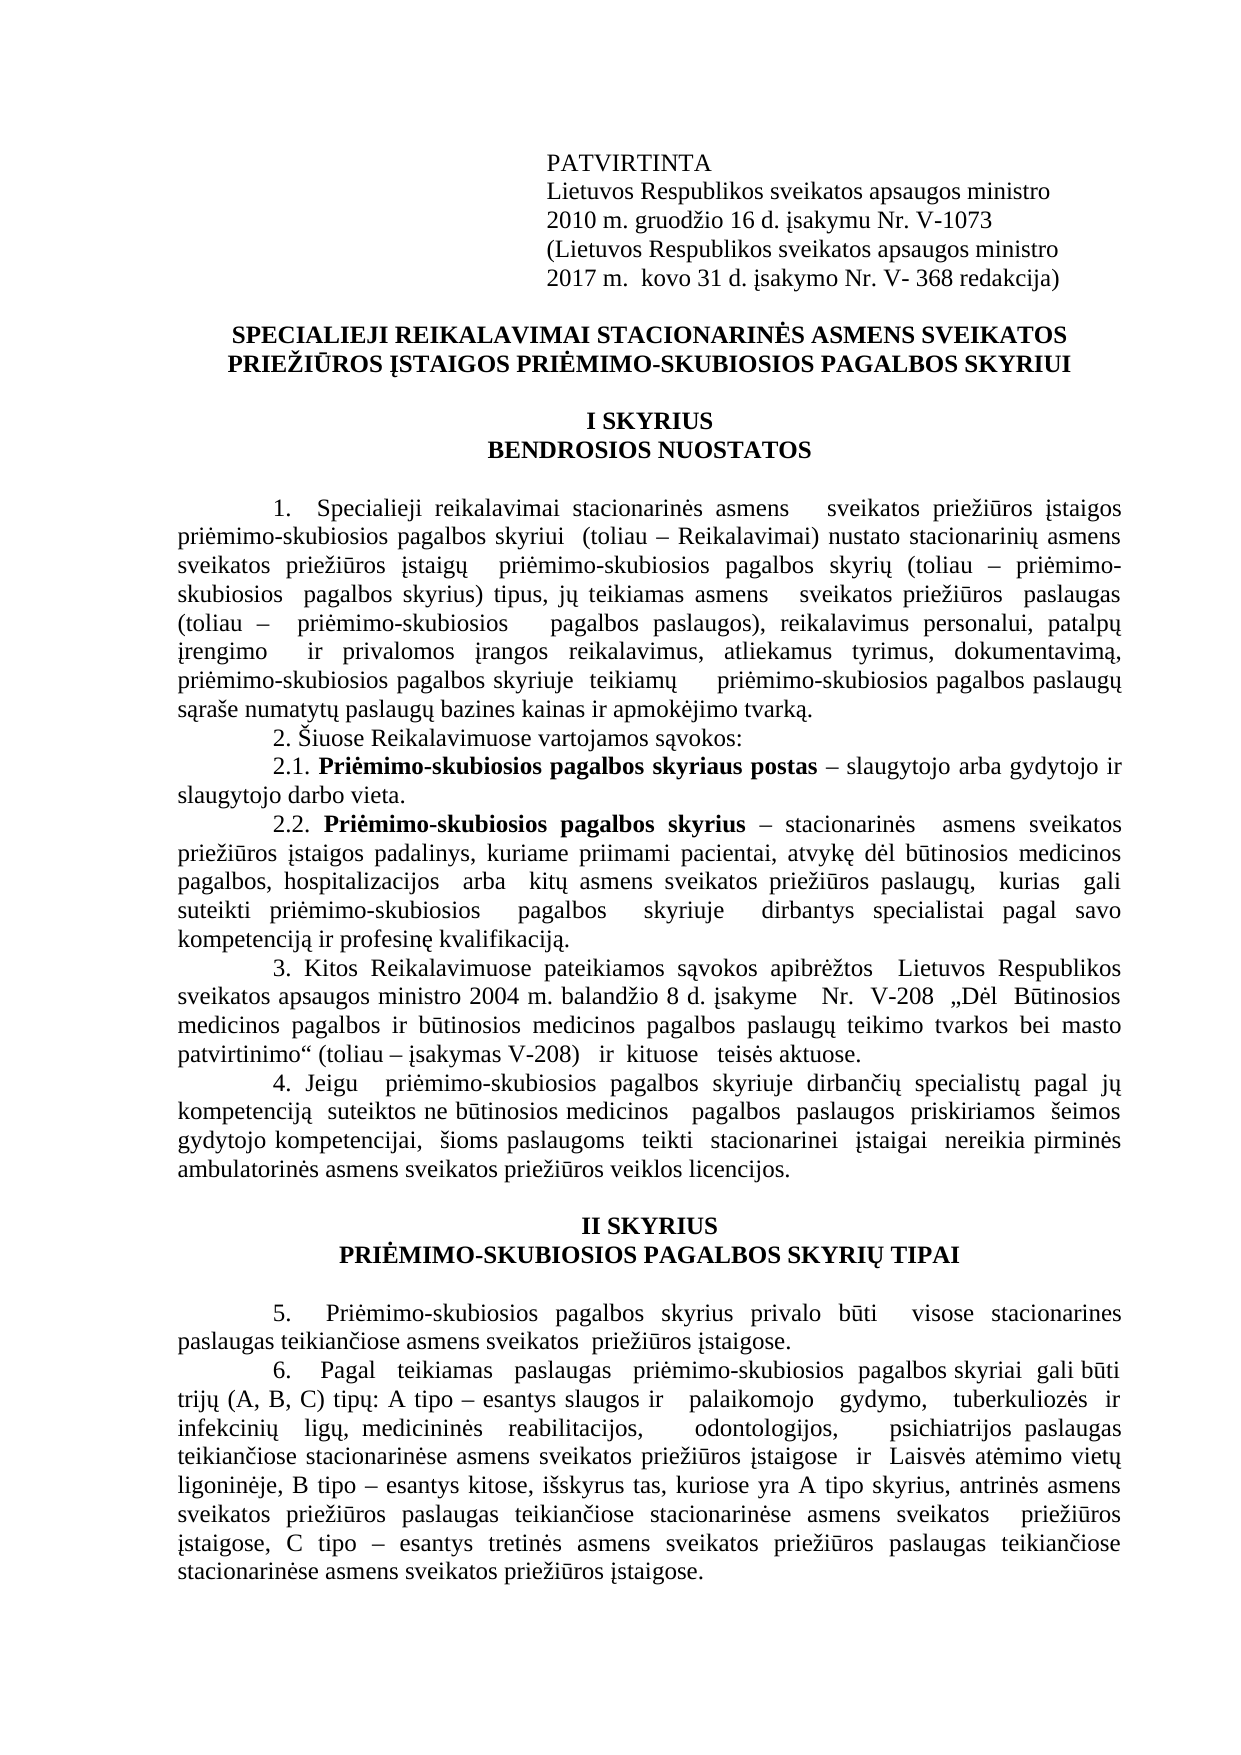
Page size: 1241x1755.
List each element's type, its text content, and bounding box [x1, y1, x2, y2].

text 4. Jeigu priėmimo-skubiosios pagalbos skyriuje dirbančių specialistų pagal jų kompetenciją suteiktos ne būtinosios medicinos pagalbos paslaugos priskiriamos šeimos gydytojo kompetencijai, šioms paslaugoms teikti stacionarinei įstaigai nereikia pirminės ambulatorinės asmens sveikatos priežiūros veiklos licencijos. [177, 1068, 1122, 1183]
text Lietuvos Respublikos sveikatos apsaugos ministro [177, 176, 1122, 205]
text 2. Šiuose Reikalavimuose vartojamos sąvokos: [177, 723, 1122, 751]
text PRIEŽIŪROS ĮSTAIGOS PRIĖMIMO-SKUBIOSIOS PAGALBOS SKYRIUI [177, 349, 1122, 378]
text PRIĖMIMO-SKUBIOSIOS PAGALBOS SKYRIŲ TIPAI [177, 1240, 1122, 1269]
text II SKYRIUS [177, 1211, 1122, 1240]
text BENDROSIOS NUOSTATOS [177, 435, 1122, 464]
text 1. Specialieji reikalavimai stacionarinės asmens sveikatos priežiūros įstaigos priėmimo-skubiosios pagalbos skyriui (toliau – Reikalavimai) nustato stacionarinių asmens sveikatos priežiūros įstaigų priėmimo-skubiosios pagalbos skyrių (toliau – priėmimo-skubiosios pagalbos skyrius) tipus, jų teikiamas asmens sveikatos priežiūros paslaugas (toliau – priėmimo-skubiosios pagalbos paslaugos), reikalavimus personalui, patalpų įrengimo ir privalomos įrangos reikalavimus, atliekamus tyrimus, dokumentavimą, priėmimo-skubiosios pagalbos skyriuje teikiamų priėmimo-skubiosios pagalbos paslaugų sąraše numatytų paslaugų bazines kainas ir apmokėjimo tvarką. [177, 493, 1122, 723]
text 5. Priėmimo-skubiosios pagalbos skyrius privalo būti visose stacionarines paslaugas teikiančiose asmens sveikatos priežiūros įstaigose. [177, 1298, 1122, 1355]
text I SKYRIUS [177, 406, 1122, 435]
text (Lietuvos Respublikos sveikatos apsaugos ministro [177, 234, 1122, 263]
text PATVIRTINTA [177, 148, 1122, 176]
text 2017 m. kovo 31 d. įsakymo Nr. V- 368 redakcija) [177, 263, 1122, 291]
text 2010 m. gruodžio 16 d. įsakymu Nr. V-1073 [177, 205, 1122, 234]
text 3. Kitos Reikalavimuose pateikiamos sąvokos apibrėžtos Lietuvos Respublikos sveikatos apsaugos ministro 2004 m. balandžio 8 d. įsakyme Nr. V-208 „Dėl Būtinosios medicinos pagalbos ir būtinosios medicinos pagalbos paslaugų teikimo tvarkos bei masto patvirtinimo“ (toliau – įsakymas V-208) ir kituose teisės aktuose. [177, 953, 1122, 1068]
text 6. Pagal teikiamas paslaugas priėmimo-skubiosios pagalbos skyriai gali būti trijų (A, B, C) tipų: A tipo – esantys slaugos ir palaikomojo gydymo, tuberkuliozės ir infekcinių ligų, medicininės reabilitacijos, odontologijos, psichiatrijos paslaugas teikiančiose stacionarinėse asmens sveikatos priežiūros įstaigose ir Laisvės atėmimo vietų ligoninėje, B tipo – esantys kitose, išskyrus tas, kuriose yra A tipo skyrius, antrinės asmens sveikatos priežiūros paslaugas teikiančiose stacionarinėse asmens sveikatos priežiūros įstaigose, C tipo – esantys tretinės asmens sveikatos priežiūros paslaugas teikiančiose stacionarinėse asmens sveikatos priežiūros įstaigose. [177, 1355, 1122, 1585]
text 2.1. Priėmimo-skubiosios pagalbos skyriaus postas – slaugytojo arba gydytojo ir slaugytojo darbo vieta. [177, 751, 1122, 809]
text 2.2. Priėmimo-skubiosios pagalbos skyrius – stacionarinės asmens sveikatos priežiūros įstaigos padalinys, kuriame priimami pacientai, atvykę dėl būtinosios medicinos pagalbos, hospitalizacijos arba kitų asmens sveikatos priežiūros paslaugų, kurias gali suteikti priėmimo-skubiosios pagalbos skyriuje dirbantys specialistai pagal savo kompetenciją ir profesinę kvalifikaciją. [177, 809, 1122, 953]
text SPECIALIEJI REIKALAVIMAI STACIONARINĖS ASMENS SVEIKATOS [177, 320, 1122, 349]
